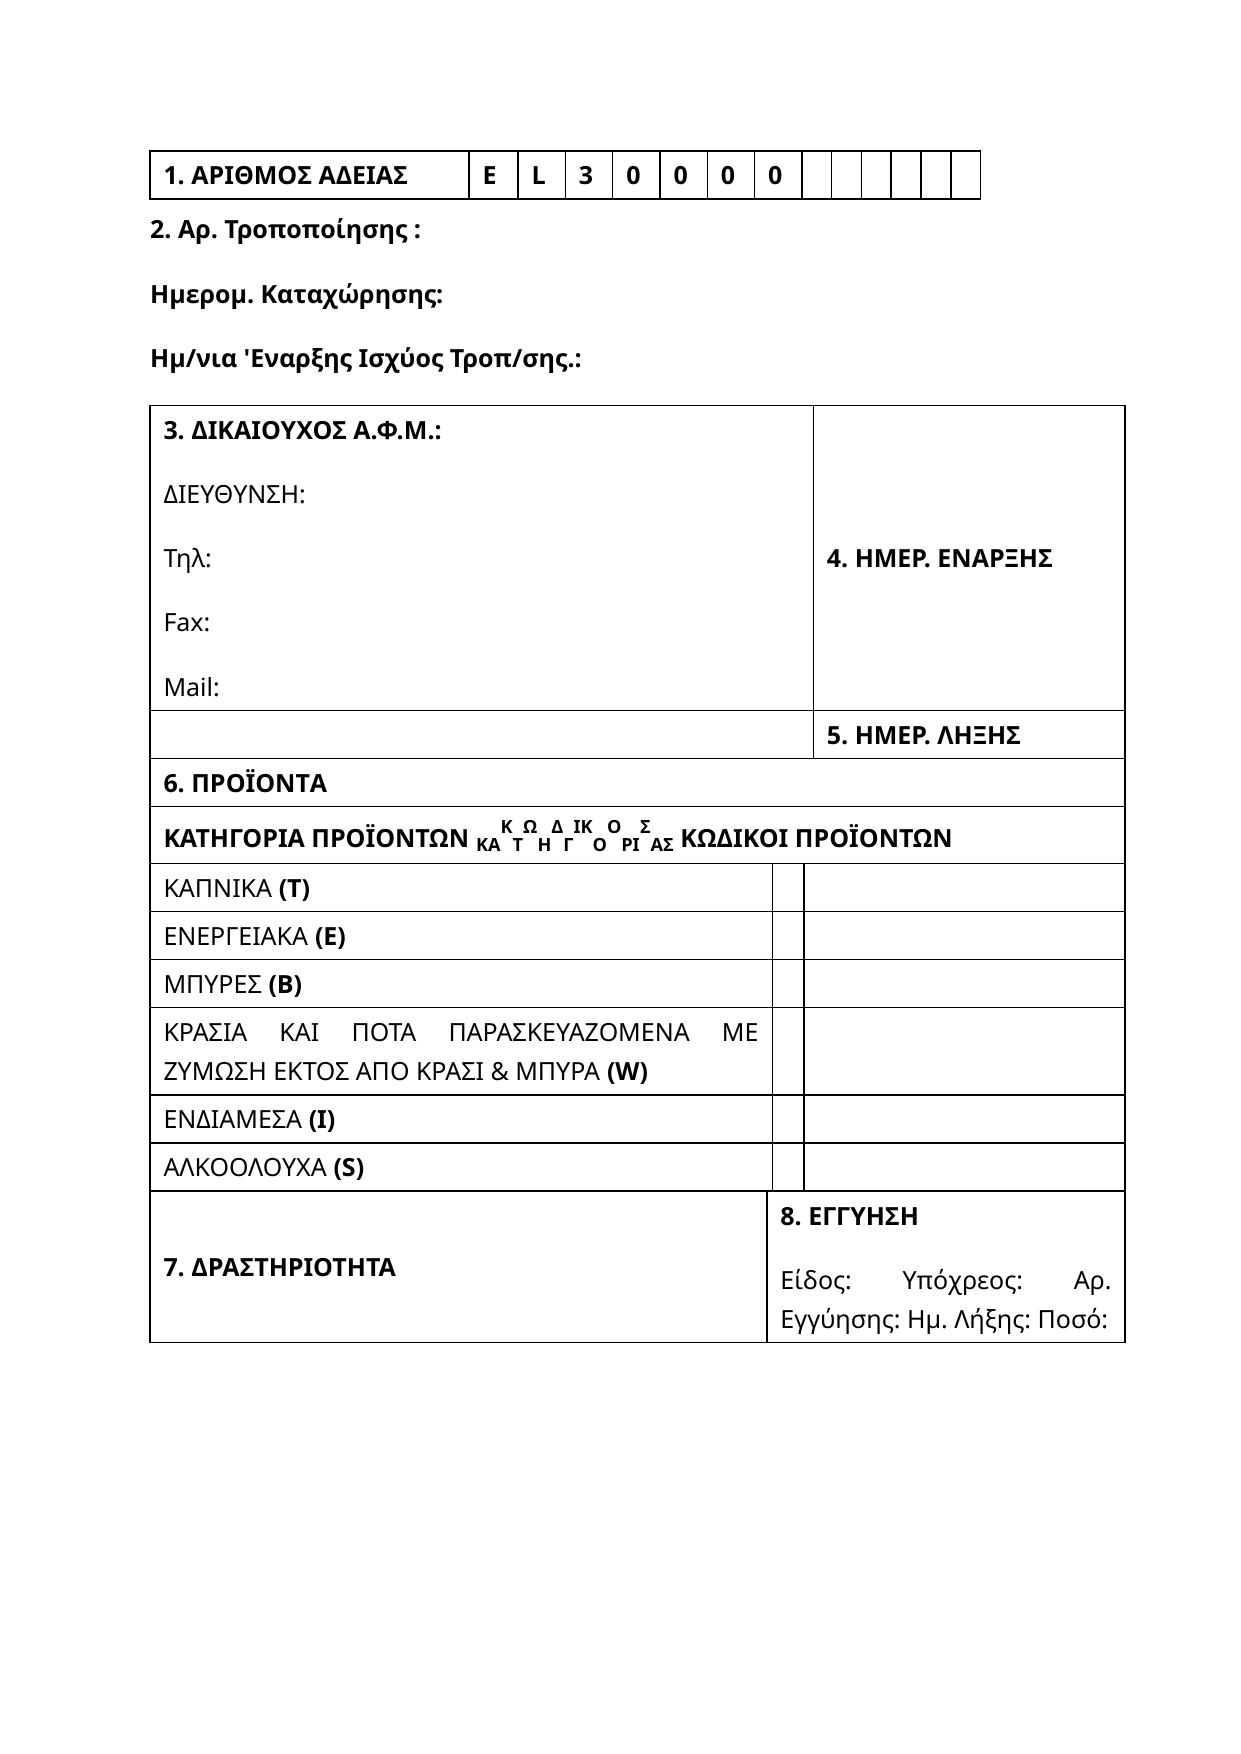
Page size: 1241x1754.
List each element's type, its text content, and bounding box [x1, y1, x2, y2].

table_header 3. ΔΙΚΑΙΟΥΧΟΣ Α.Φ.Μ.: ΔΙΕΥΘΥΝΣΗ: Τηλ: Fax: Mail: [151, 406, 813, 709]
table_cell [805, 912, 1124, 959]
table_cell ΚΑΤΗΓΟΡΙΑ ΠΡΟΪΟΝΤΩΝ ΚΑΚΤΩΗΔΓΙΚΟΟΡΙΣΑΣ ΚΩΔΙΚΟΙ ΠΡΟΪΟΝΤΩΝ [151, 807, 1124, 862]
table_cell [805, 864, 1124, 911]
table_header 0 [708, 152, 754, 198]
table_header [892, 152, 920, 198]
table_cell ΚΑΠΝΙΚΑ (T) [151, 864, 772, 911]
table_cell [805, 960, 1124, 1007]
table_header 0 [755, 152, 801, 198]
table_cell [773, 960, 803, 1007]
table_header [862, 152, 890, 198]
table_cell [773, 912, 803, 959]
table_cell 8. ΕΓΓΥΗΣΗ Είδος: Υπόχρεος: Αρ. Εγγύησης: Ημ. Λήξης: Ποσό: [768, 1192, 1124, 1342]
table_header 0 [661, 152, 707, 198]
table_header [922, 152, 950, 198]
table_cell [773, 1144, 803, 1190]
table_header [803, 152, 831, 198]
table_header [832, 152, 861, 198]
table_cell ΕΝΔΙΑΜΕΣΑ (I) [151, 1096, 772, 1142]
text Ημ/νια 'Εναρξης Ισχύος Τροπ/σης.: [150, 341, 1090, 374]
table_header [952, 152, 980, 198]
table_cell ΜΠΥΡΕΣ (B) [151, 960, 772, 1007]
text Ημερομ. Καταχώρησης: [150, 276, 1090, 310]
table_cell 7. ΔΡΑΣΤΗΡΙΟΤΗΤΑ [151, 1192, 766, 1342]
table_cell [805, 1144, 1124, 1190]
text 2. Αρ. Τροποποίησης : [150, 212, 1090, 246]
table_cell [773, 1008, 803, 1094]
table_header E [470, 152, 517, 198]
table_cell [151, 711, 813, 758]
table_cell [773, 1096, 803, 1142]
table_cell 6. ΠΡΟΪΟΝΤA [151, 759, 1124, 806]
table_cell ΕΝΕΡΓΕΙΑΚΑ (E) [151, 912, 772, 959]
table_header L [519, 152, 565, 198]
table_header 3 [566, 152, 612, 198]
table_cell ΑΛΚΟΟΛΟΥΧΑ (S) [151, 1144, 772, 1190]
table_header 0 [613, 152, 659, 198]
table_cell [805, 1096, 1124, 1142]
table_header 1. ΑΡΙΘΜΟΣ ΑΔΕΙΑΣ [151, 152, 468, 198]
table_cell 5. ΗΜΕΡ. ΛΗΞΗΣ [814, 711, 1124, 758]
table_cell ΚΡΑΣΙΑ ΚΑΙ ΠΟΤΑ ΠΑΡΑΣΚΕΥΑΖΟΜΕΝΑ ΜΕ ΖΥΜΩΣΗ ΕΚΤΟΣ ΑΠΟ ΚΡΑΣΙ & ΜΠΥΡΑ (W) [151, 1008, 772, 1094]
table_cell [773, 864, 803, 911]
table_cell [805, 1008, 1124, 1094]
table_header 4. ΗΜΕΡ. ΕΝΑΡΞΗΣ [814, 406, 1124, 709]
